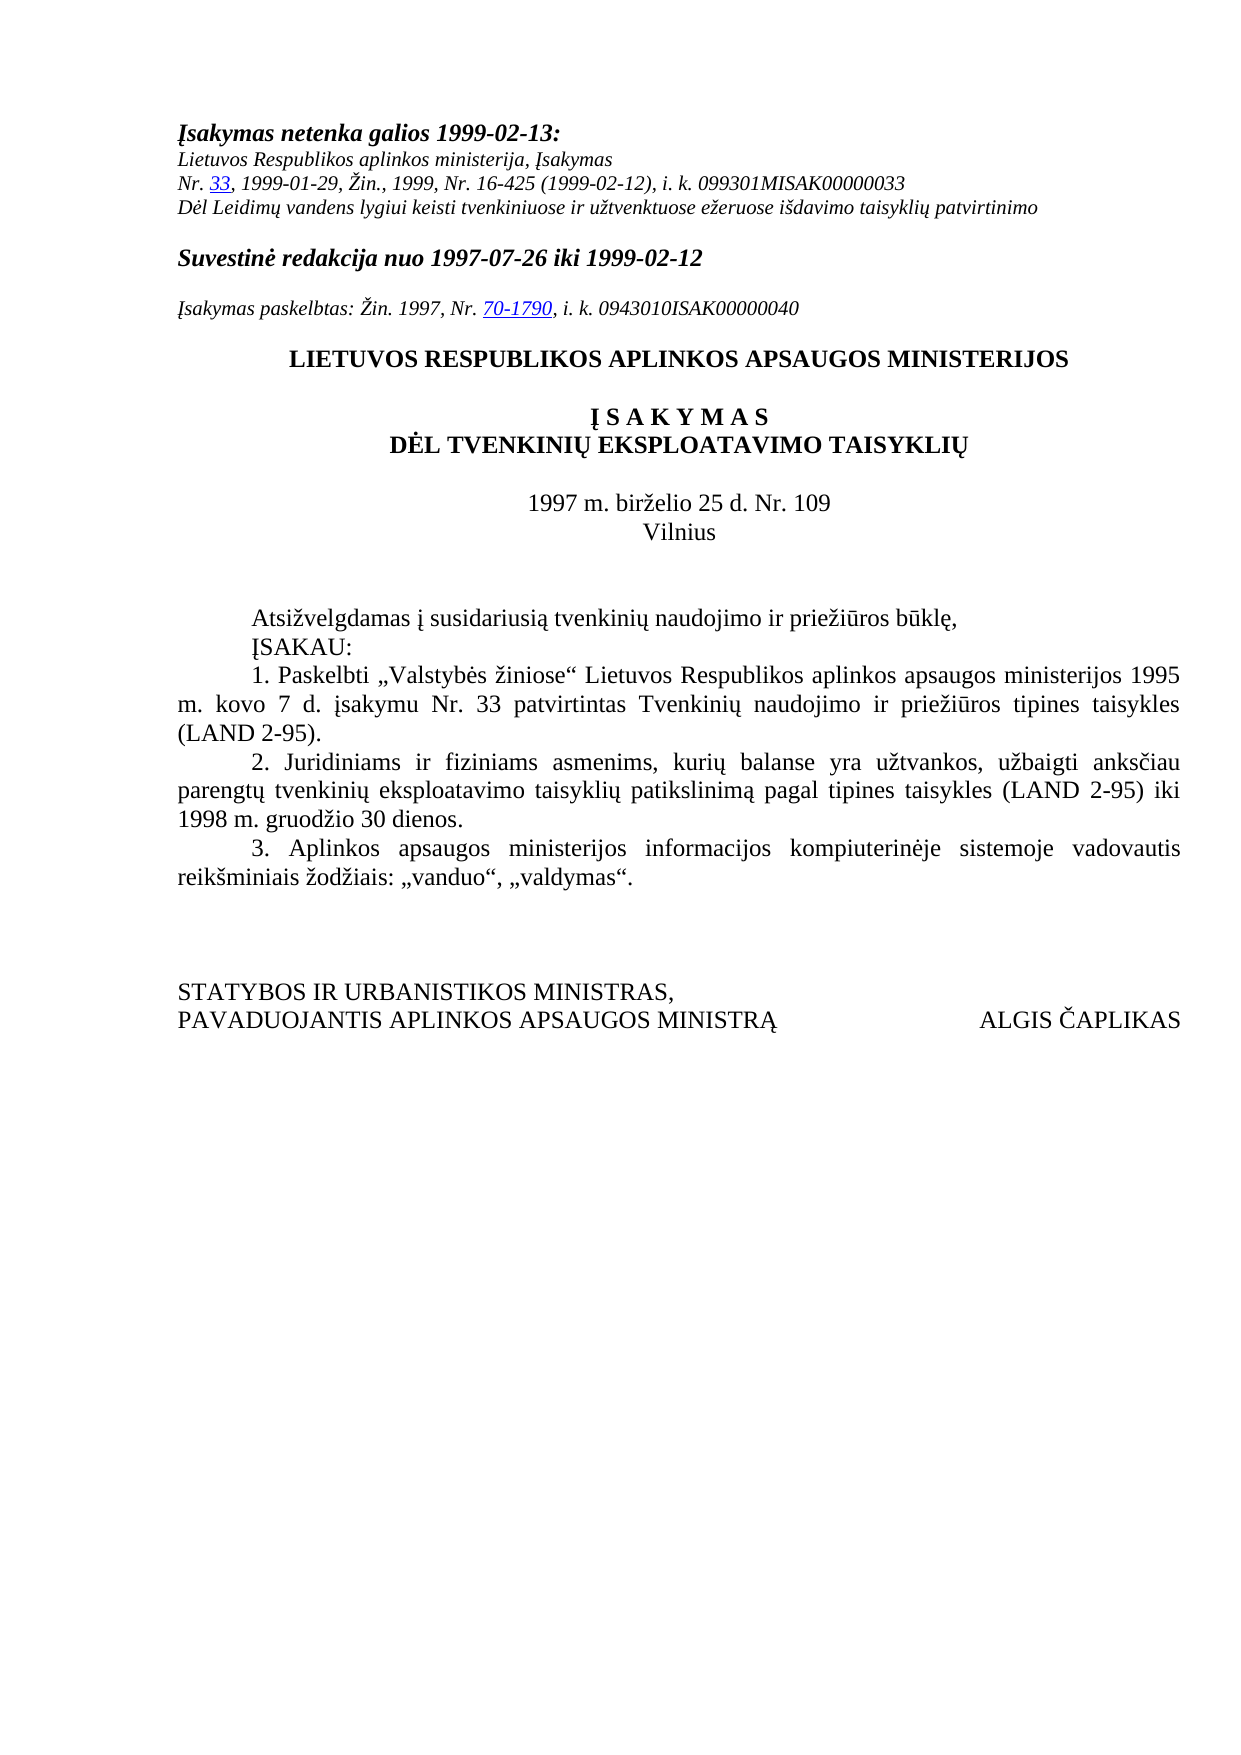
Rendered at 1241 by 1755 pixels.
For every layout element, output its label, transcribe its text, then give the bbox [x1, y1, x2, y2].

text 1. Paskelbti „Valstybės žiniose“ Lietuvos Respublikos aplinkos apsaugos ministerijos 1995 m. kovo 7 d. įsakymu Nr. 33 patvirtintas Tvenkinių naudojimo ir priežiūros tipines taisykles (LAND 2-95). [177, 660, 1181, 747]
text Dėl Leidimų vandens lygiui keisti tvenkiniuose ir užtvenktuose ežeruose išdavimo taisyklių patvirtinimo [177, 195, 1181, 219]
text Lietuvos Respublikos aplinkos ministerija, Įsakymas [177, 147, 1181, 171]
text STATYBOS IR URBANISTIKOS MINISTRAS, [177, 977, 1181, 1005]
text Atsižvelgdamas į susidariusią tvenkinių naudojimo ir priežiūros būklę, [177, 603, 1181, 632]
text Suvestinė redakcija nuo 1997-07-26 iki 1999-02-12 [177, 243, 1181, 272]
text Į S A K Y M A S [177, 402, 1181, 430]
text Dėl tvenkinių eksploatavimo taisyklių [177, 430, 1181, 459]
text ĮSAKAU: [177, 632, 1181, 660]
text Įsakymas netenka galios 1999-02-13: [177, 118, 1181, 147]
text Nr. 33, 1999-01-29, Žin., 1999, Nr. 16-425 (1999-02-12), i. k. 099301MISAK00000033 [177, 171, 1181, 195]
text 2. Juridiniams ir fiziniams asmenims, kurių balanse yra užtvankos, užbaigti anksčiau parengtų tvenkinių eksploatavimo taisyklių patikslinimą pagal tipines taisykles (LAND 2-95) iki 1998 m. gruodžio 30 dienos. [177, 747, 1181, 833]
text 3. Aplinkos apsaugos ministerijos informacijos kompiuterinėje sistemoje vadovautis reikšminiais žodžiais: „vanduo“, „valdymas“. [177, 833, 1181, 890]
text Įsakymas paskelbtas: Žin. 1997, Nr. 70-1790, i. k. 0943010ISAK00000040 [177, 296, 1181, 320]
text PAVADUOJANTIS APLINKOS APSAUGOS MINISTRĄ ALGIS ČAPLIKAS [177, 1005, 1181, 1034]
text Vilnius [177, 517, 1181, 545]
text 1997 m. birželio 25 d. Nr. 109 [177, 488, 1181, 517]
text LIETUVOS RESPUBLIKOS APLINKOS APSAUGOS MINISTERIJOS [177, 344, 1181, 373]
